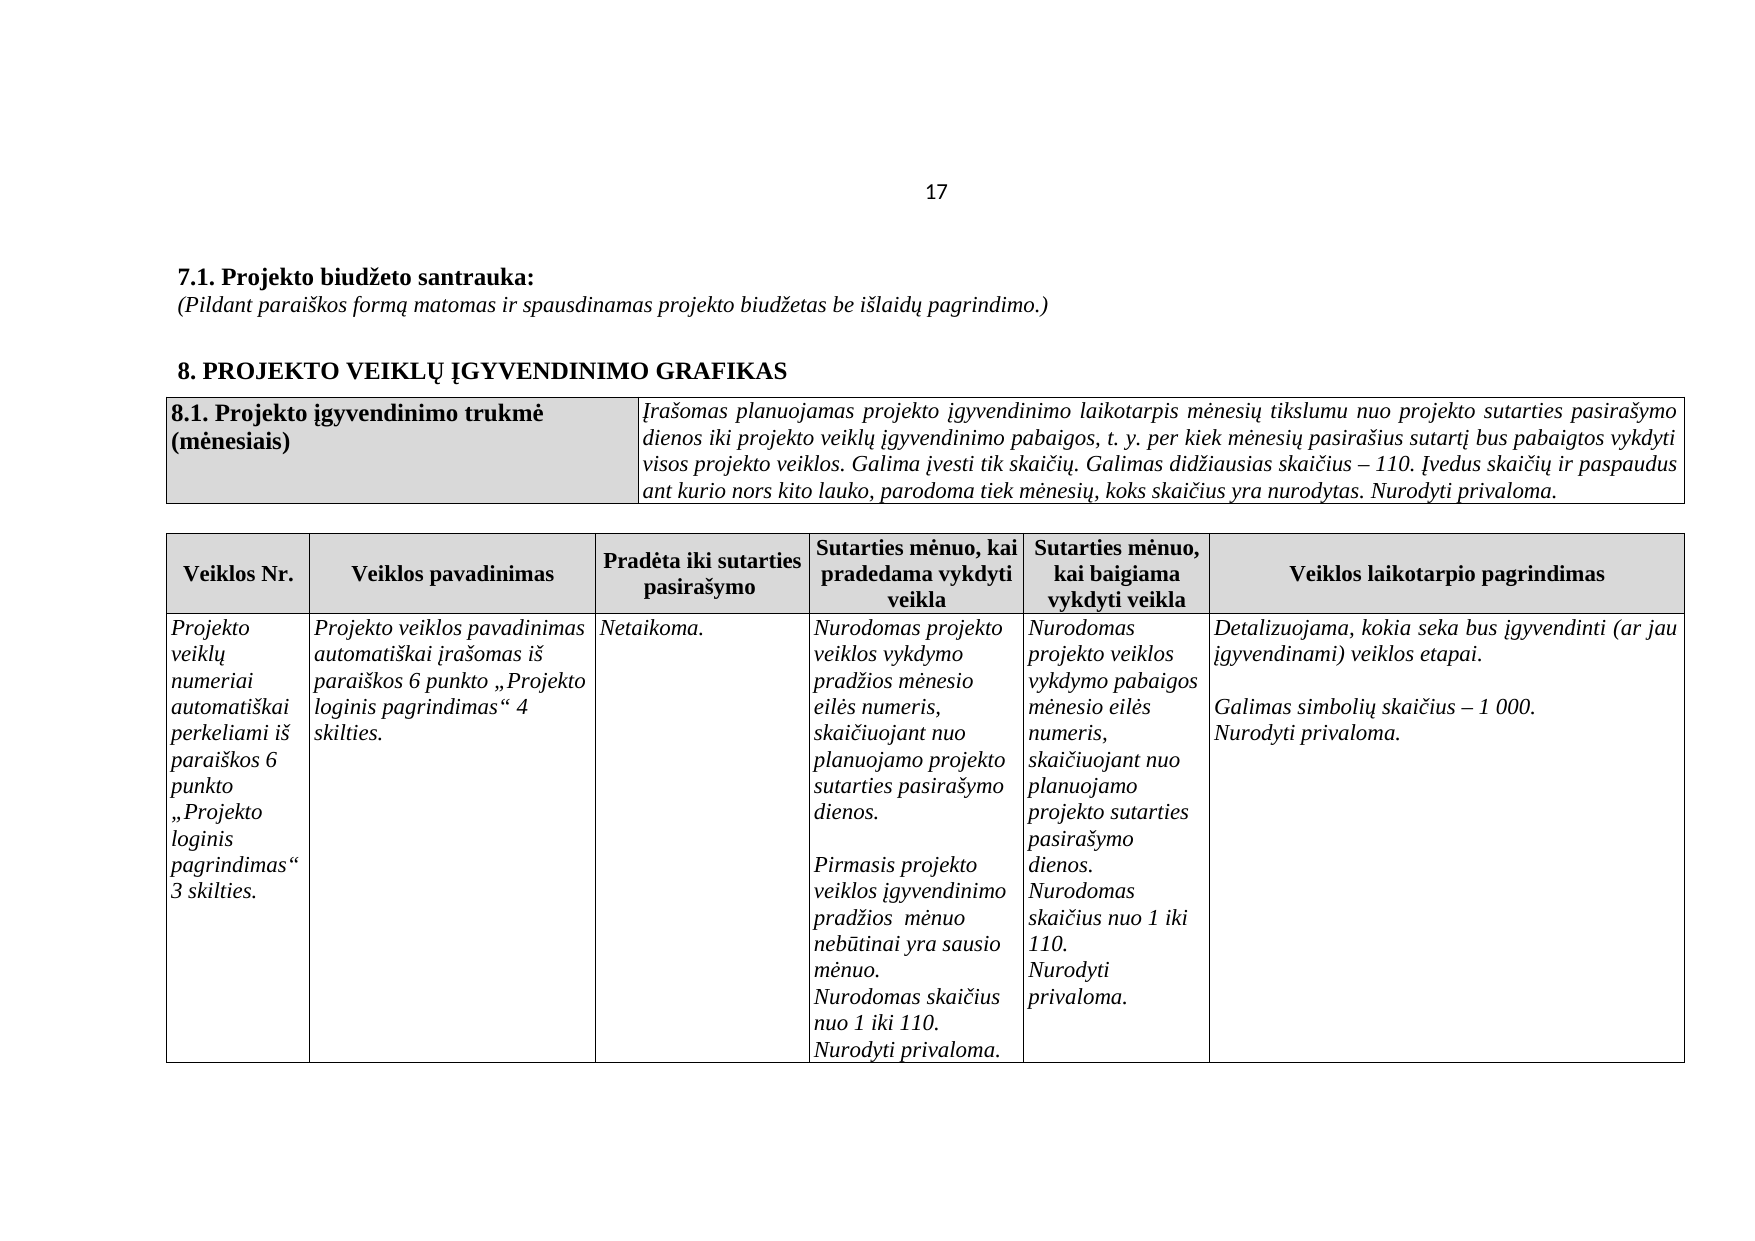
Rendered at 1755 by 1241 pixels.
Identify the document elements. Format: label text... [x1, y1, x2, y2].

table_header Veiklos pavadinimas [310, 534, 595, 613]
table_header Sutarties mėnuo, kai pradedama vykdyti veikla [810, 534, 1023, 613]
table_cell Nurodomas projekto veiklos vykdymo pabaigos mėnesio eilės numeris, skaičiuojant nuo planuojamo projekto sutarties pasirašymo dienos. Nurodomas skaičius nuo 1 iki 110. Nurodyti privaloma. [1024, 614, 1209, 1062]
table_header Pradėta iki sutarties pasirašymo [596, 534, 809, 613]
table_cell Nurodomas projekto veiklos vykdymo pradžios mėnesio eilės numeris, skaičiuojant nuo planuojamo projekto sutarties pasirašymo dienos. Pirmasis projekto veiklos įgyvendinimo pradžios mėnuo nebūtinai yra sausio mėnuo. Nurodomas skaičius nuo 1 iki 110. Nurodyti privaloma. [810, 614, 1023, 1062]
text (Pildant paraiškos formą matomas ir spausdinamas projekto biudžetas be išlaidų pagrindimo.) [177, 291, 1695, 317]
table_cell Netaikoma. [596, 614, 809, 1062]
table_header Sutarties mėnuo, kai baigiama vykdyti veikla [1024, 534, 1209, 613]
text 8. PROJEKTO VEIKLŲ ĮGYVENDINIMO GRAFIKAS [177, 356, 1695, 384]
table_header Veiklos Nr. [167, 534, 309, 613]
table_header 8.1. Projekto įgyvendinimo trukmė (mėnesiais) [167, 398, 638, 503]
text 7.1. Projekto biudžeto santrauka: [177, 262, 1695, 291]
table_cell Projekto veiklų numeriai automatiškai perkeliami iš paraiškos 6 punkto „Projekto loginis pagrindimas“ 3 skilties. [167, 614, 309, 1062]
table_header Įrašomas planuojamas projekto įgyvendinimo laikotarpis mėnesių tikslumu nuo projekto sutarties pasirašymo dienos iki projekto veiklų įgyvendinimo pabaigos, t. y. per kiek mėnesių pasirašius sutartį bus pabaigtos vykdyti visos projekto veiklos. Galima įvesti tik skaičių. Galimas didžiausias skaičius – 110. Įvedus skaičių ir paspaudus ant kurio nors kito lauko, parodoma tiek mėnesių, koks skaičius yra nurodytas. Nurodyti privaloma. [639, 398, 1684, 503]
table_cell Projekto veiklos pavadinimas automatiškai įrašomas iš paraiškos 6 punkto „Projekto loginis pagrindimas“ 4 skilties. [310, 614, 595, 1062]
table_header Veiklos laikotarpio pagrindimas [1210, 534, 1684, 613]
table_cell Detalizuojama, kokia seka bus įgyvendinti (ar jau įgyvendinami) veiklos etapai. Galimas simbolių skaičius – 1 000. Nurodyti privaloma. [1210, 614, 1684, 1062]
